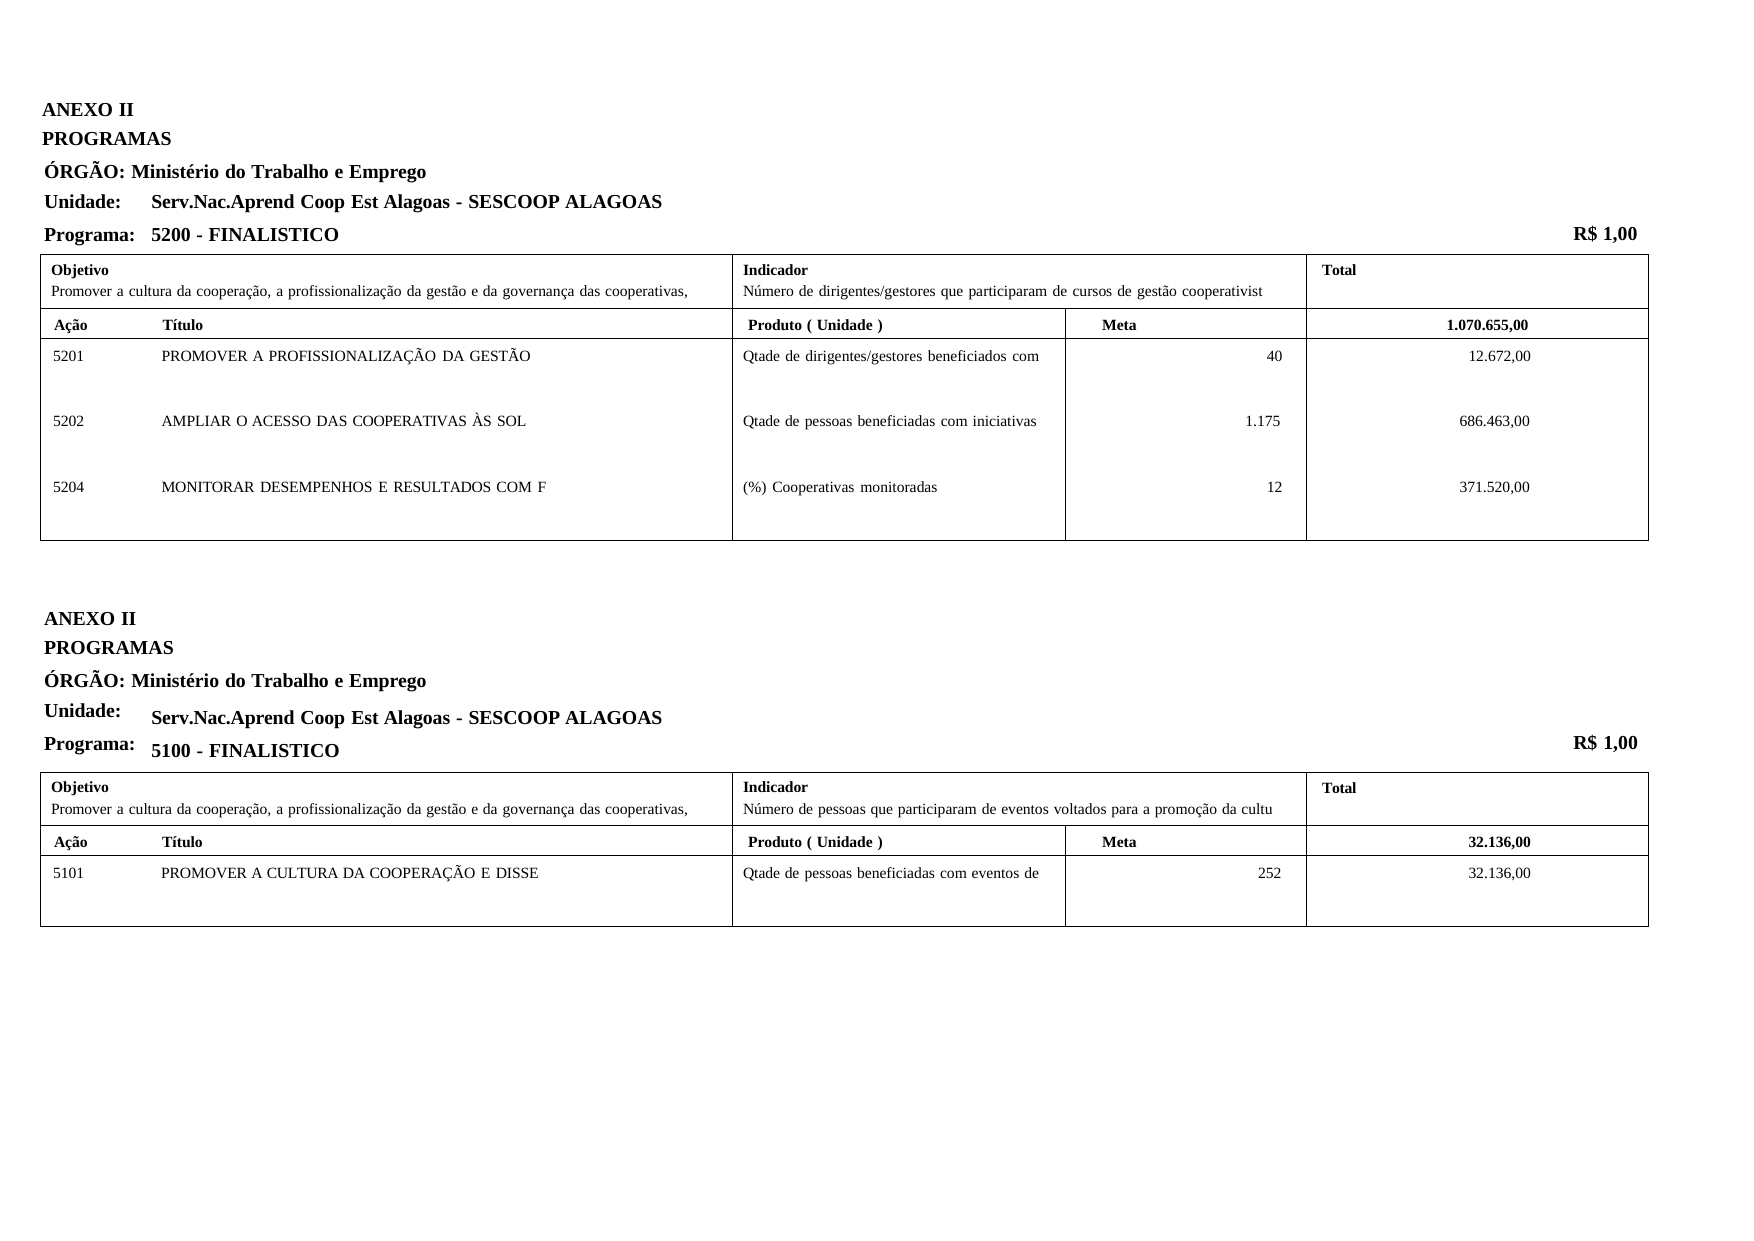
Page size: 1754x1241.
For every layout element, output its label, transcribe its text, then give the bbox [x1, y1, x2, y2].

table_header Total [1307, 773, 1648, 825]
table_header Indicador Número de dirigentes/gestores que participaram de cursos de gestão cooperativist [733, 255, 1306, 307]
table_cell Meta [1066, 309, 1306, 337]
table_cell 1.070.655,00 [1307, 309, 1648, 337]
table_cell 1.175 [1066, 389, 1306, 454]
table_cell Produto ( Unidade ) [733, 309, 1065, 337]
table_cell 12 [1066, 455, 1306, 540]
table_header Indicador Número de pessoas que participaram de eventos voltados para a promoção da cultu [733, 773, 1306, 825]
table_cell Qtade de pessoas beneficiadas com iniciativas [733, 389, 1065, 454]
table_cell 12.672,00 [1307, 339, 1648, 388]
table_cell Meta [1066, 826, 1306, 855]
table_cell MONITORAR DESEMPENHOS E RESULTADOS COM F [125, 455, 732, 540]
table_header Objetivo Promover a cultura da cooperação, a profissionalização da gestão e da governança das cooperativas, [41, 255, 732, 307]
table_cell 686.463,00 [1307, 389, 1648, 454]
text ANEXO II PROGRAMAS [44, 607, 264, 658]
table_cell 5202 [41, 389, 125, 454]
table_cell AMPLIAR O ACESSO DAS COOPERATIVAS ÀS SOL [125, 389, 732, 454]
text ÓRGÃO: Ministério do Trabalho e Emprego [44, 669, 1661, 692]
table_cell 5201 [41, 339, 125, 388]
table_cell Título [125, 309, 732, 337]
table_cell 371.520,00 [1307, 455, 1648, 540]
table_cell 32.136,00 [1307, 826, 1648, 855]
text Unidade: Programa: [44, 699, 137, 754]
table_cell Qtade de pessoas beneficiadas com eventos de [733, 856, 1065, 926]
table_cell PROMOVER A PROFISSIONALIZAÇÃO DA GESTÃO [125, 339, 732, 388]
text Serv.Nac.Aprend Coop Est Alagoas - SESCOOP ALAGOAS 5100 - FINALISTICO [151, 706, 697, 762]
table_cell 252 [1066, 856, 1306, 926]
table_cell Ação [41, 309, 125, 337]
table_cell 32.136,00 [1307, 856, 1648, 926]
table_cell 5204 [41, 455, 125, 540]
table_cell Qtade de dirigentes/gestores beneficiados com [733, 339, 1065, 388]
table_cell (%) Cooperativas monitoradas [733, 455, 1065, 540]
table_cell 40 [1066, 339, 1306, 388]
table_cell Produto ( Unidade ) [733, 826, 1065, 855]
table_cell Ação Título [41, 826, 732, 855]
table_cell 5101 PROMOVER A CULTURA DA COOPERAÇÃO E DISSE [41, 856, 732, 926]
table_header Objetivo Promover a cultura da cooperação, a profissionalização da gestão e da governança das cooperativas, [41, 773, 732, 825]
table_header Total [1307, 255, 1648, 307]
